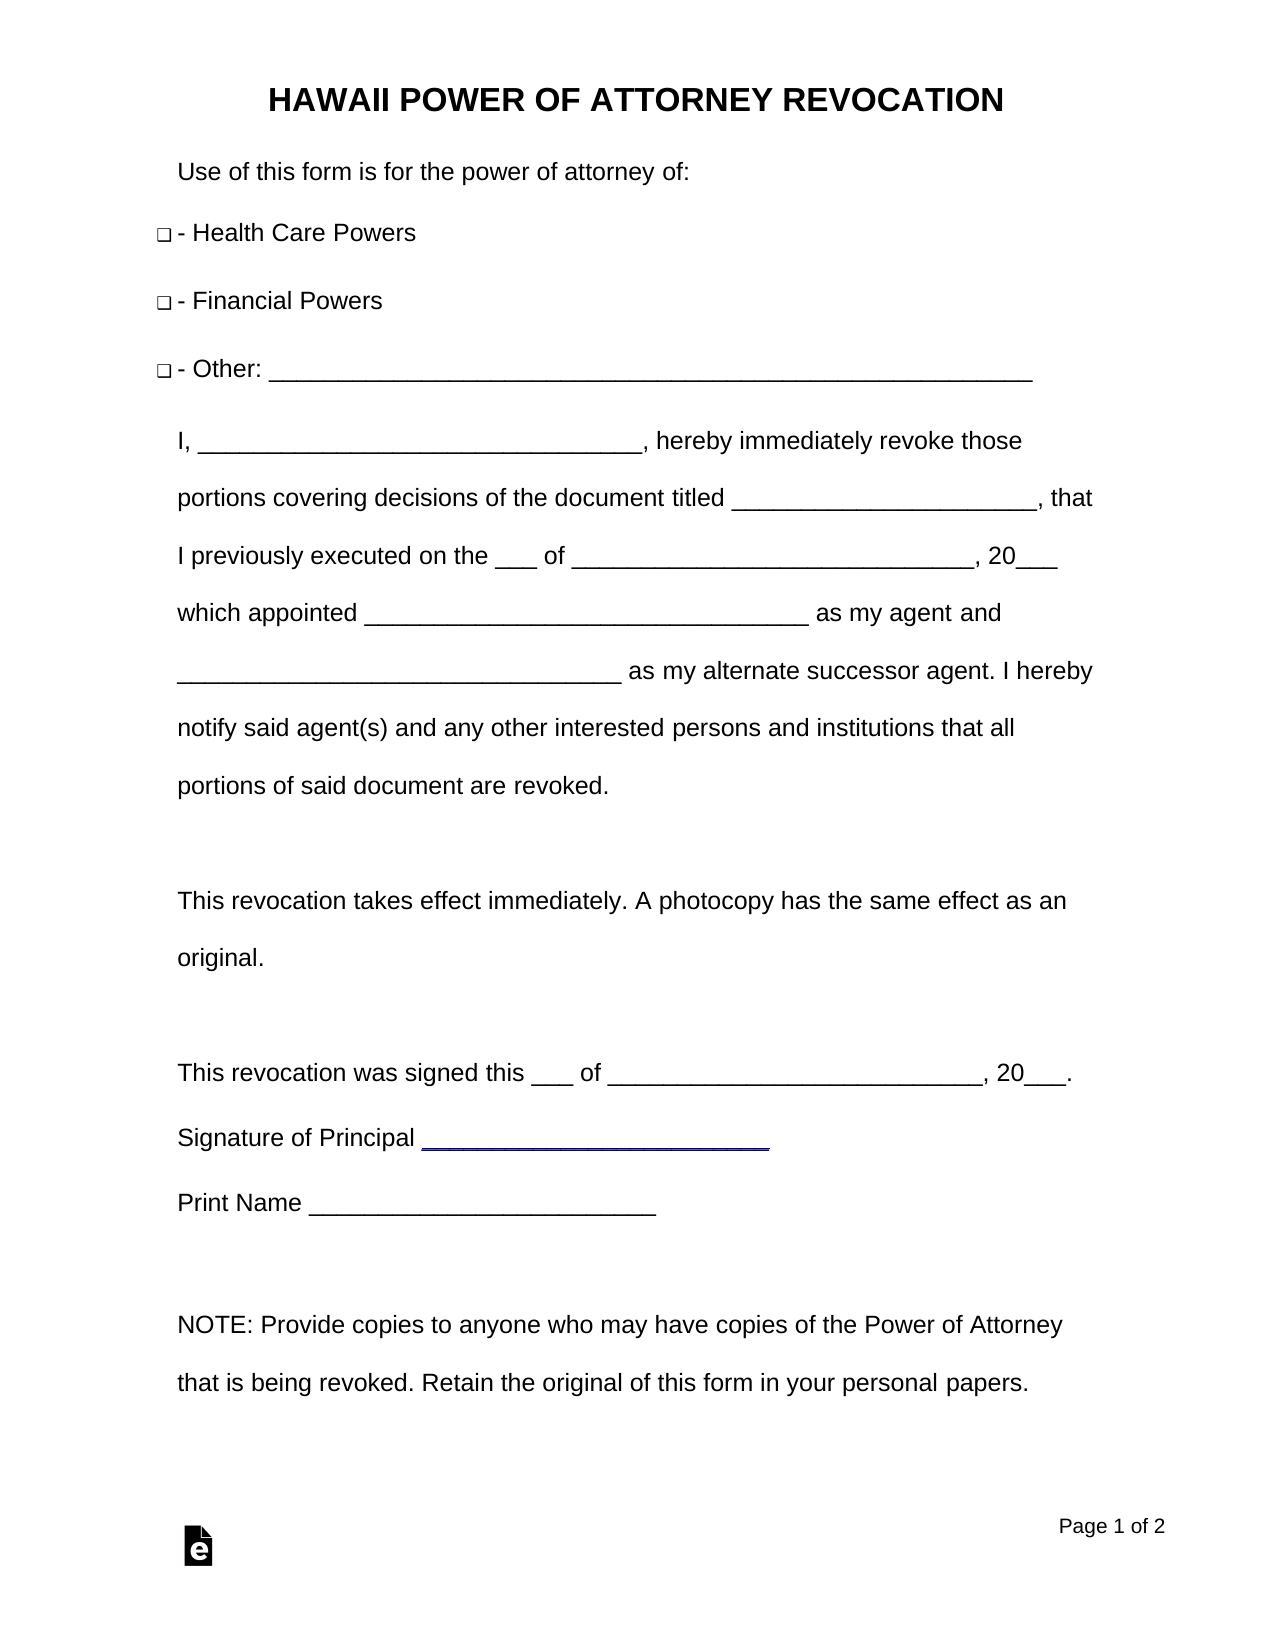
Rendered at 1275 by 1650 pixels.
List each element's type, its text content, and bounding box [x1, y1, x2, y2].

text HAWAII POWER OF ATTORNEY REVOCATION [177, 80, 1096, 118]
text Signature of Principal _________________________ [177, 1123, 1096, 1152]
text This revocation was signed this ___ of ___________________________, 20___. [177, 1058, 1096, 1087]
list - Financial Powers [157, 282, 1096, 317]
text I, ________________________________, hereby immediately revoke those portions covering decisions of the document titled ______________________, that I previously executed on the ___ of _____________________________, 20___ which appointed ________________________________ as my agent and ________________________________ as my alternate successor agent. I hereby notify said agent(s) and any other interested persons and institutions that all portions of said document are revoked. [177, 426, 1096, 800]
text Print Name _________________________ [177, 1188, 1096, 1217]
text NOTE: Provide copies to anyone who may have copies of the Power of Attorney that is being revoked. Retain the original of this form in your personal papers. [177, 1310, 1096, 1396]
text This revocation takes effect immediately. A photocopy has the same effect as an original. [177, 886, 1096, 972]
list - Health Care Powers [157, 214, 1096, 248]
text Use of this form is for the power of attorney of: [177, 157, 1096, 186]
list - Other: _______________________________________________________ [157, 351, 1096, 385]
